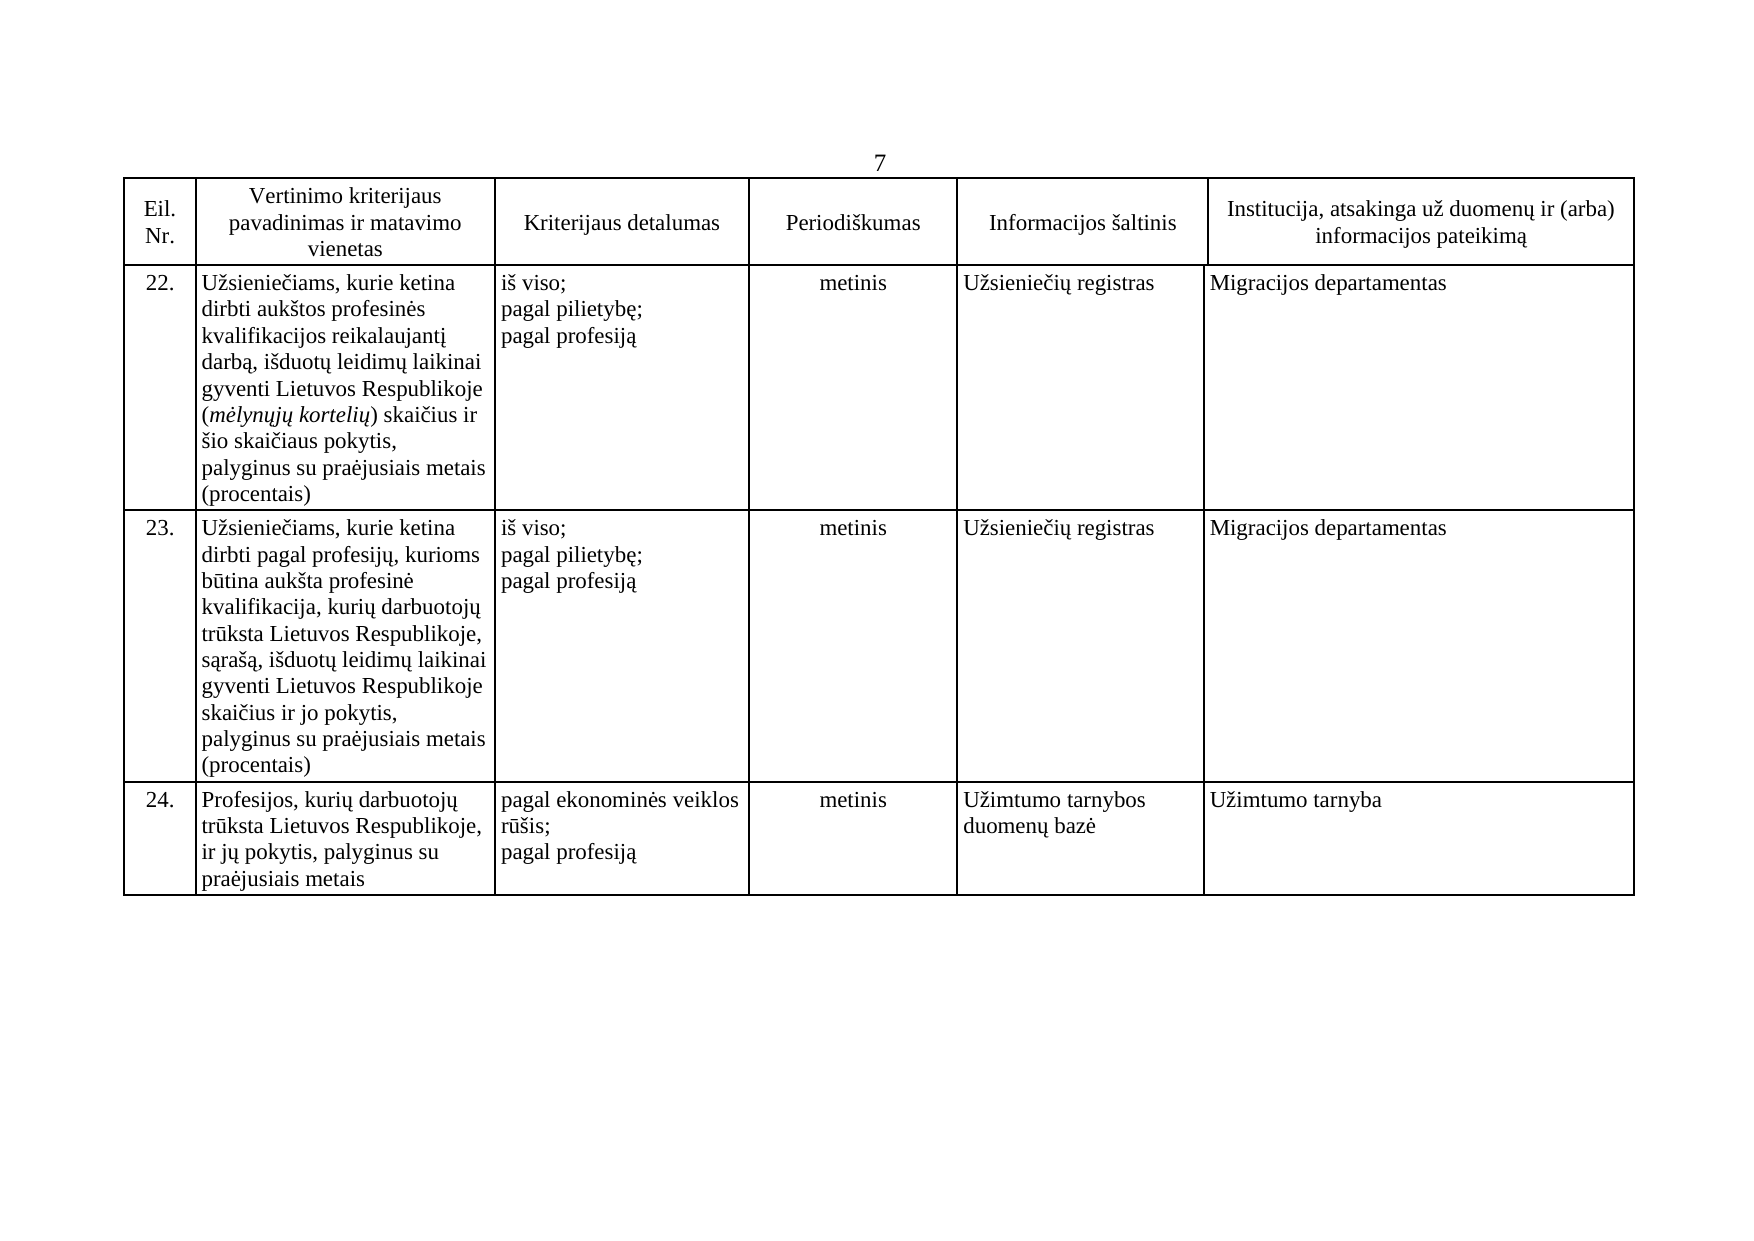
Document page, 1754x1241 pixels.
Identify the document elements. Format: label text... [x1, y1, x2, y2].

table_cell 24. [125, 783, 195, 894]
table_cell iš viso; pagal pilietybę; pagal profesiją [496, 266, 748, 509]
table_header Institucija, atsakinga už duomenų ir (arba) informacijos pateikimą [1209, 179, 1633, 264]
table_cell pagal ekonominės veiklos rūšis; pagal profesiją [496, 783, 748, 894]
table_cell Užimtumo tarnyba [1205, 783, 1633, 894]
table_cell metinis [750, 783, 956, 894]
table_cell Profesijos, kurių darbuotojų trūksta Lietuvos Respublikoje, ir jų pokytis, palyginus su praėjusiais metais [197, 783, 494, 894]
table_cell metinis [750, 266, 956, 509]
table_header Eil. Nr. [125, 179, 195, 264]
table_cell Migracijos departamentas [1205, 511, 1633, 781]
table_header Periodiškumas [750, 179, 956, 264]
table_cell Užsieniečių registras [958, 511, 1203, 781]
table_cell iš viso; pagal pilietybę; pagal profesiją [496, 511, 748, 781]
table_header Kriterijaus detalumas [496, 179, 748, 264]
table_cell Užimtumo tarnybos duomenų bazė [958, 783, 1203, 894]
table_cell Užsieniečiams, kurie ketina dirbti pagal profesijų, kurioms būtina aukšta profesinė kvalifikacija, kurių darbuotojų trūksta Lietuvos Respublikoje, sąrašą, išduotų leidimų laikinai gyventi Lietuvos Respublikoje skaičius ir jo pokytis, palyginus su praėjusiais metais (procentais) [197, 511, 494, 781]
table_cell metinis [750, 511, 956, 781]
table_cell Užsieniečių registras [958, 266, 1203, 509]
table_cell Migracijos departamentas [1205, 266, 1633, 509]
table_header Informacijos šaltinis [958, 179, 1207, 264]
table_cell 22. [125, 266, 195, 509]
table_header Vertinimo kriterijaus pavadinimas ir matavimo vienetas [197, 179, 494, 264]
table_cell Užsieniečiams, kurie ketina dirbti aukštos profesinės kvalifikacijos reikalaujantį darbą, išduotų leidimų laikinai gyventi Lietuvos Respublikoje (mėlynųjų kortelių) skaičius ir šio skaičiaus pokytis, palyginus su praėjusiais metais (procentais) [197, 266, 494, 509]
table_cell 23. [125, 511, 195, 781]
